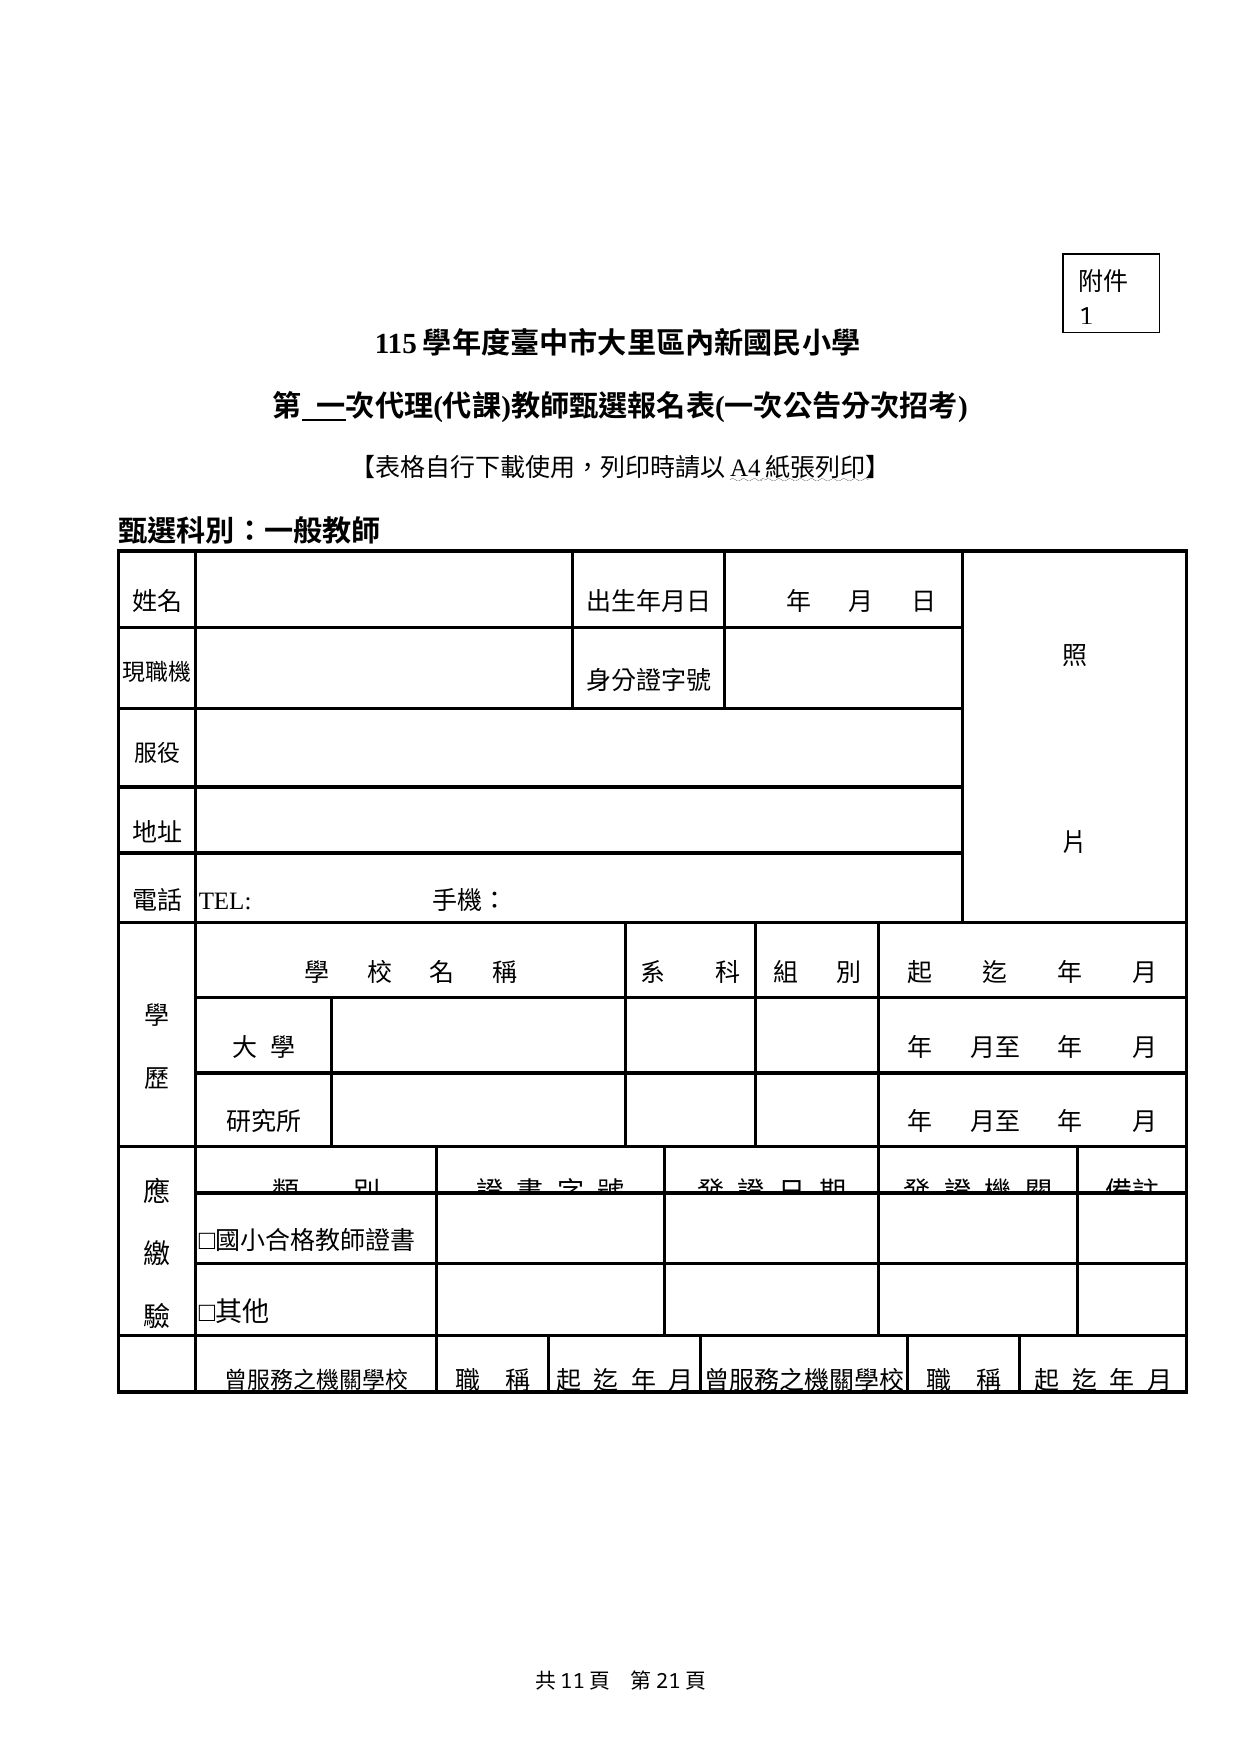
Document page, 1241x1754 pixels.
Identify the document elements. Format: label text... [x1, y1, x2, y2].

table_cell [757, 1075, 877, 1144]
table_cell 大 學 [197, 999, 330, 1071]
table_cell 起 迄 年 月 [550, 1337, 699, 1390]
table_cell □國小合格教師證書 [197, 1195, 435, 1262]
table_cell 電話 [120, 855, 194, 921]
table_cell [120, 1337, 194, 1390]
table_cell [197, 629, 571, 707]
table_cell 曾服務之機關學校 [702, 1337, 906, 1390]
table_cell 職 稱 [909, 1337, 1018, 1390]
text 附件1 [1078, 262, 1144, 324]
table_cell 身分證字號 [574, 629, 723, 707]
table_cell [726, 629, 961, 707]
table_cell [627, 1075, 754, 1144]
table_cell [627, 999, 754, 1071]
text 115學年度臺中市大里區內新國民小學 [118, 299, 1122, 362]
text 【表格自行下載使用，列印時請以A4紙張列印】 [118, 424, 1122, 487]
table_cell 地址 [120, 789, 194, 851]
table_cell [438, 1265, 625, 1334]
table_cell 現職機關學校 [120, 629, 194, 707]
table_cell [1079, 1195, 1185, 1262]
table_cell [666, 1265, 877, 1334]
table_header 出生年月日 [574, 553, 723, 626]
table_cell 類 別 [197, 1148, 435, 1191]
table_cell 職 稱 [438, 1337, 547, 1390]
text 115學年度臺中市大里區內新國民小學 [1064, 255, 1159, 332]
table_cell [333, 999, 624, 1071]
table_cell 學 歷 [120, 924, 194, 1144]
table_cell [666, 1195, 877, 1262]
table_cell [438, 1195, 625, 1262]
text 第 一次代理(代課)教師甄選報名表(一次公告分次招考) [118, 362, 1122, 424]
table_cell 發 證 日 期 [666, 1148, 877, 1191]
table_cell 證 書 字 號 [438, 1148, 663, 1191]
table_header 年 月 日 [726, 553, 961, 626]
table_cell 年 月至 年 月 [880, 1075, 1185, 1144]
table_cell [1079, 1265, 1185, 1334]
table_cell [197, 789, 961, 851]
table_cell 組 別 [757, 924, 877, 996]
table_cell □其他 [197, 1265, 435, 1334]
table_cell [880, 1265, 1076, 1334]
table_cell 備註 [1079, 1148, 1185, 1191]
table_cell TEL: 手機： [197, 855, 961, 921]
table_cell 年 月至 年 月 [880, 999, 1185, 1071]
table_cell 起 迄 年 月 [880, 924, 1185, 996]
table_cell [757, 999, 877, 1071]
table_cell 應 繳 驗 證 件 [120, 1148, 194, 1334]
table_cell 起 迄 年 月 [1021, 1337, 1185, 1390]
table_cell 學 校 名 稱 [197, 924, 624, 996]
table_header 姓名 [120, 553, 194, 626]
table_cell [625, 1265, 663, 1334]
table_cell [880, 1195, 1076, 1262]
text 甄選科別：一般教師 [118, 487, 1122, 549]
table_header [197, 553, 571, 626]
table_cell [333, 1075, 624, 1144]
table_cell [625, 1195, 663, 1262]
table_cell 發 證 機 關 [880, 1148, 1076, 1191]
table_cell 曾服務之機關學校 [197, 1337, 435, 1390]
table_cell 系 科 [627, 924, 754, 996]
table_cell □免役 □役畢 □服役中 [197, 710, 961, 785]
table_cell 研究所 [197, 1075, 330, 1144]
table_cell 服役 情形 [120, 710, 194, 785]
table_header 照 片 [964, 553, 1185, 921]
